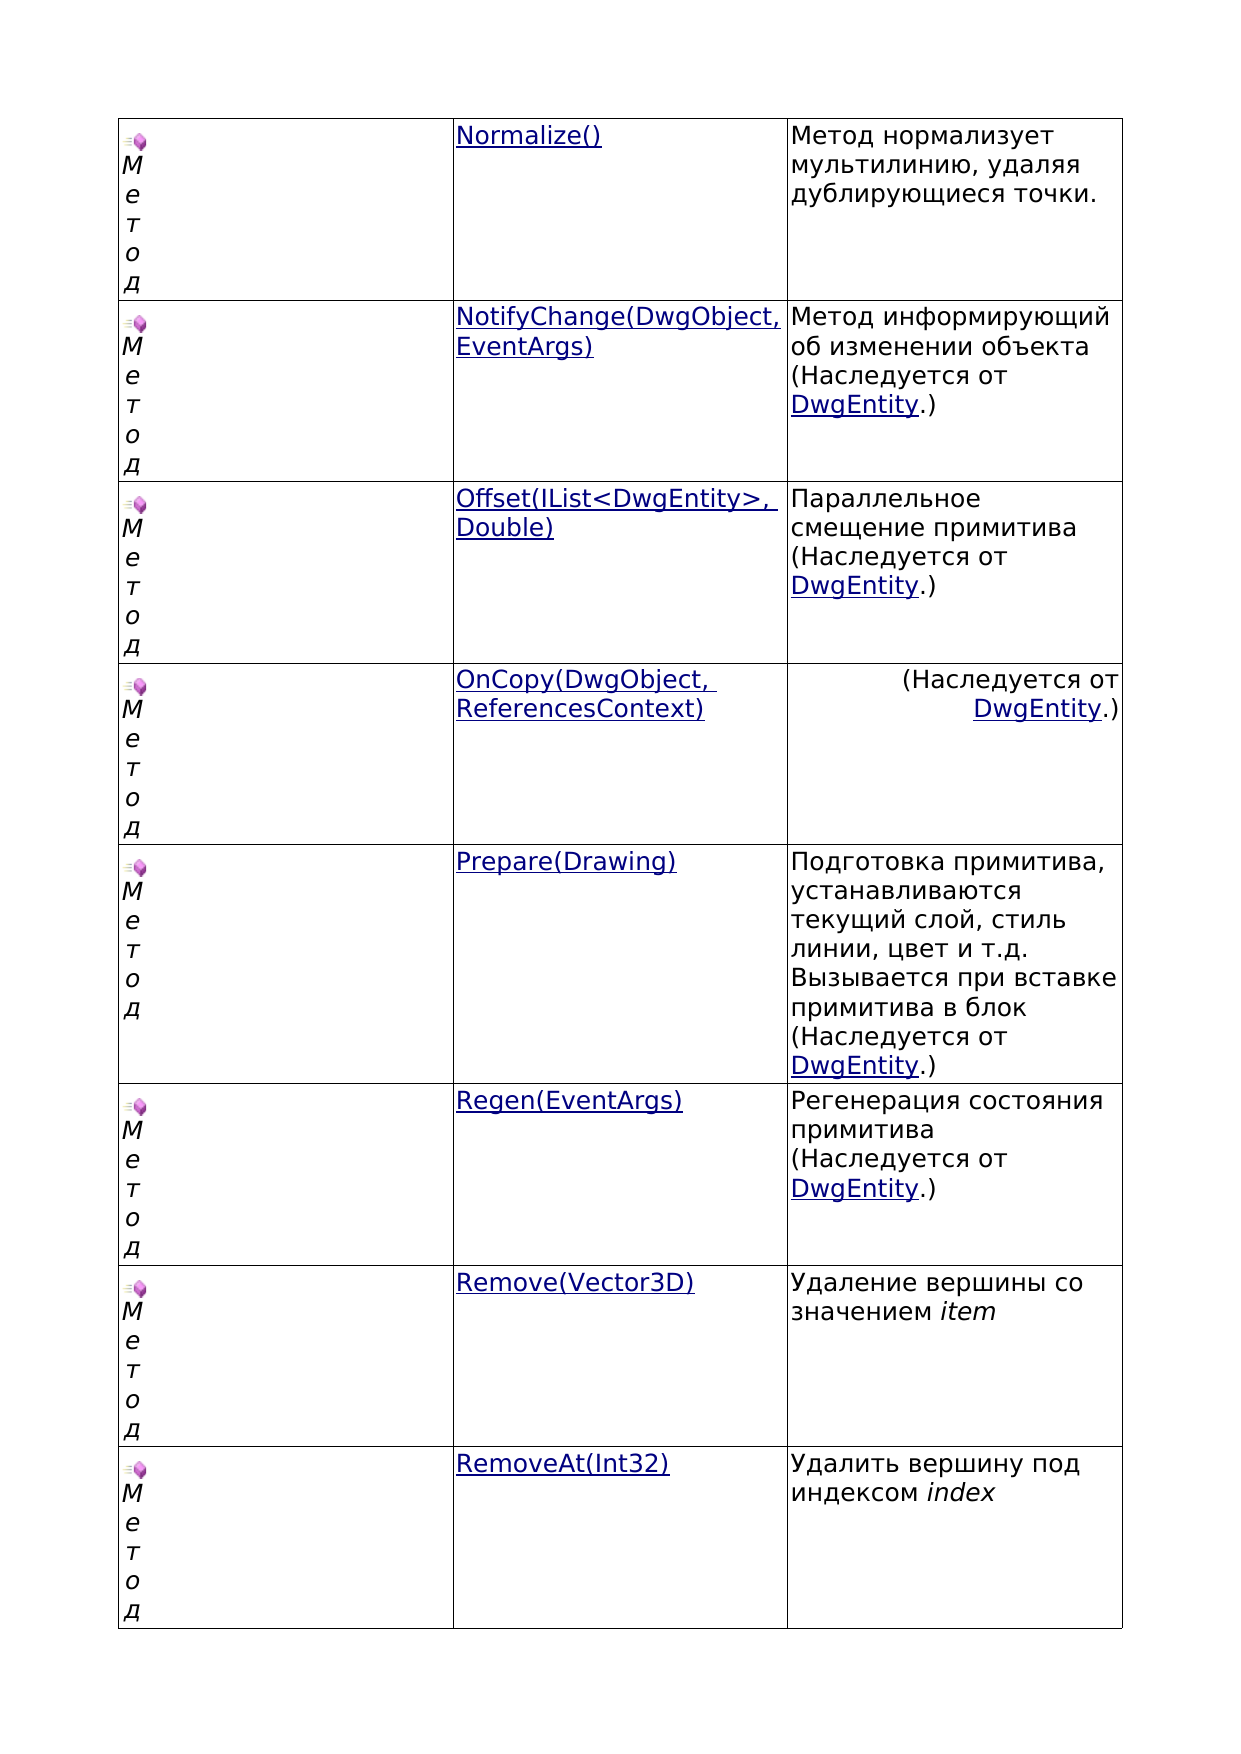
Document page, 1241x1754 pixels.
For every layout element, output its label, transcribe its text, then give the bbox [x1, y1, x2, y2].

table_cell OnCopy(DwgObject, ReferencesContext) [454, 664, 787, 844]
table_cell Regen(EventArgs) [454, 1084, 787, 1265]
table_cell Метод нормализует мультилинию, удаляя дублирующиеся точки. [788, 119, 1122, 299]
picture [121, 1280, 147, 1298]
table_cell [119, 664, 453, 844]
table_cell Удаление вершины со значением item [788, 1266, 1122, 1446]
picture [121, 1098, 147, 1116]
table_cell [119, 1084, 453, 1265]
table_cell Remove(Vector3D) [454, 1266, 787, 1446]
table_cell [119, 845, 453, 1083]
table_cell Offset(IList<DwgEntity>, Double) [454, 482, 787, 662]
table_cell Регенерация состояния примитива (Наследуется от DwgEntity.) [788, 1084, 1122, 1265]
picture [121, 315, 147, 333]
table_cell [119, 1266, 453, 1446]
table_cell Метод информирующий об изменении объекта (Наследуется от DwgEntity.) [788, 301, 1122, 481]
table_cell Удалить вершину под индексом index [788, 1447, 1122, 1628]
picture [121, 133, 147, 151]
table_cell RemoveAt(Int32) [454, 1447, 787, 1628]
table_cell Normalize() [454, 119, 787, 299]
picture [121, 678, 147, 696]
table_cell [119, 119, 453, 299]
picture [121, 1461, 147, 1479]
table_cell Prepare(Drawing) [454, 845, 787, 1083]
table_cell [119, 1447, 453, 1628]
picture [121, 859, 147, 877]
table_cell [119, 482, 453, 662]
table_cell Подготовка примитива, устанавливаются текущий слой, стиль линии, цвет и т.д. Вызывается при вставке примитива в блок (Наследуется от DwgEntity.) [788, 845, 1122, 1083]
table_cell NotifyChange(DwgObject, EventArgs) [454, 301, 787, 481]
table_cell (Наследуется от DwgEntity.) [788, 664, 1122, 844]
table_cell [119, 301, 453, 481]
picture [121, 496, 147, 514]
table_cell Параллельное смещение примитива (Наследуется от DwgEntity.) [788, 482, 1122, 662]
